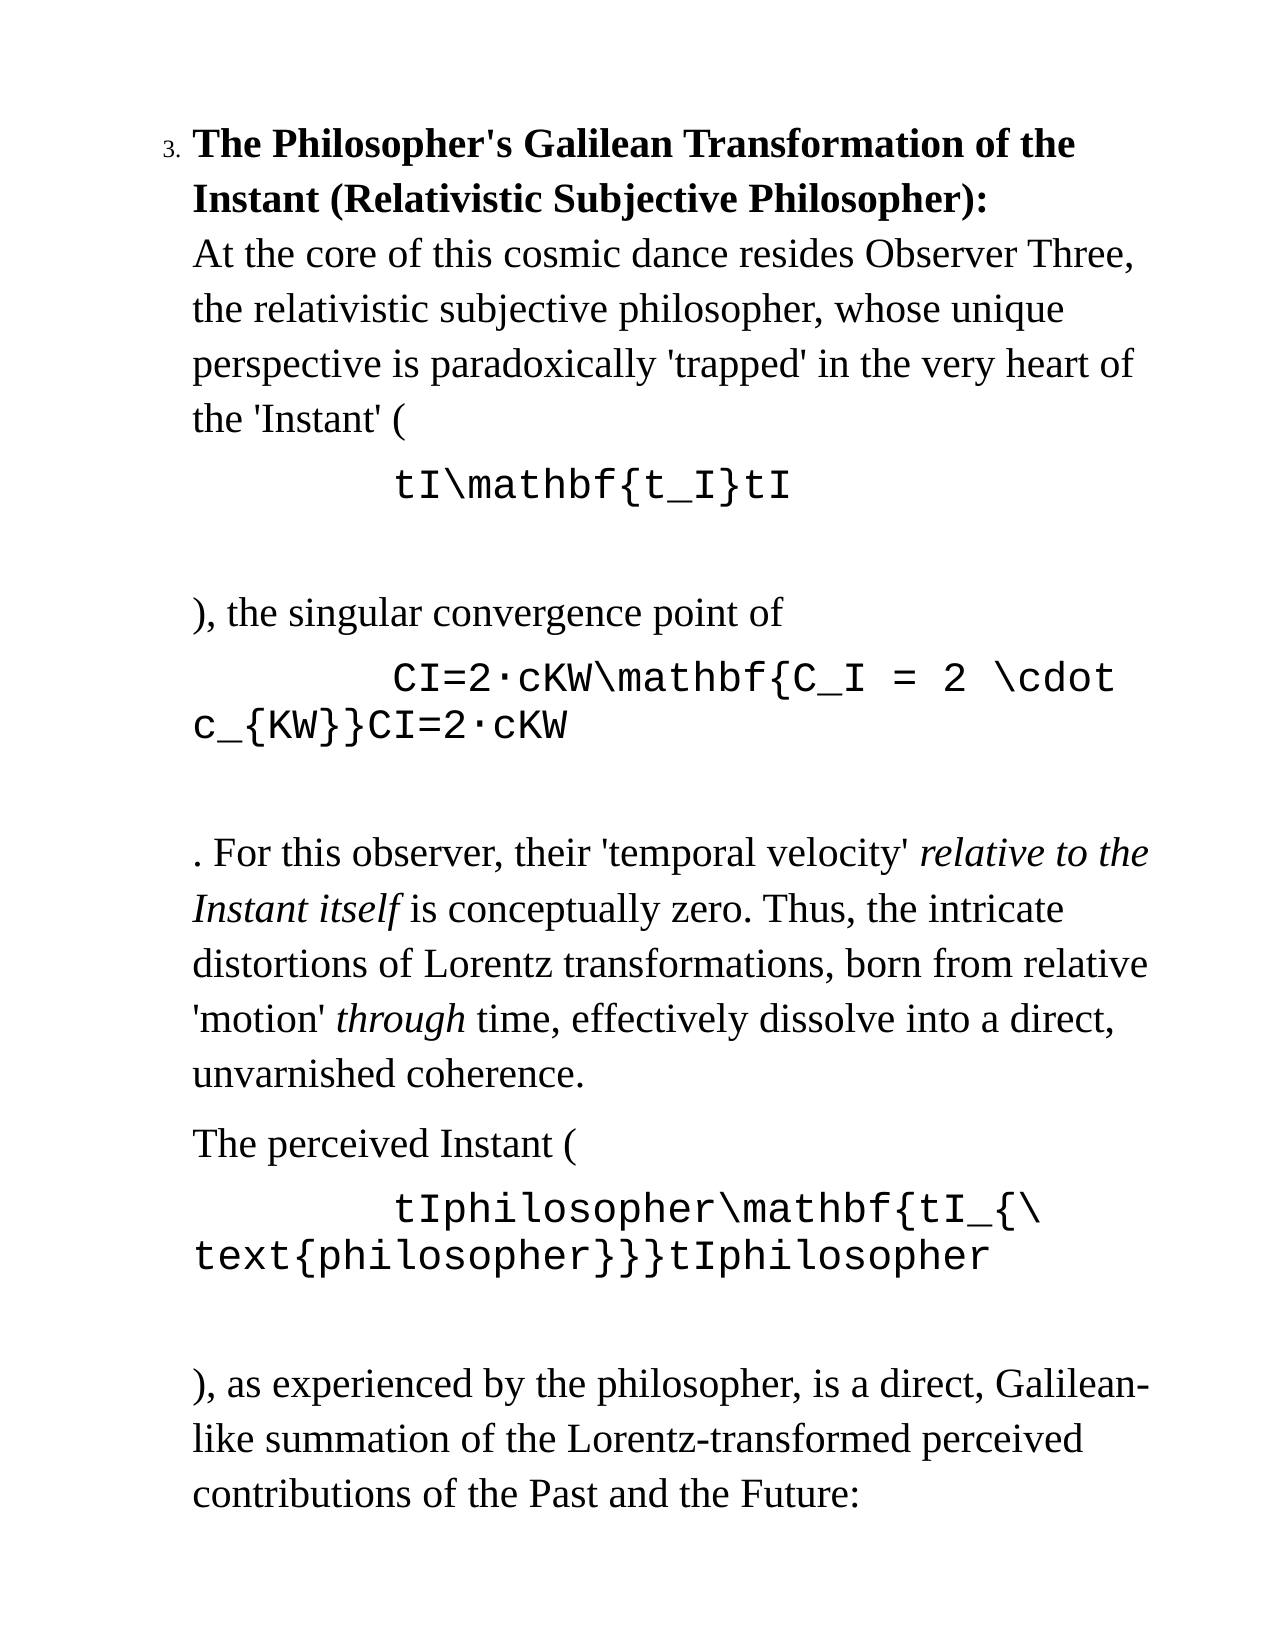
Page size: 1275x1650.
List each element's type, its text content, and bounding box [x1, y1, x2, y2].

list tIphilosopher\mathbf{tI_{\text{philosopher}}}tIphilosopher​ [162, 1188, 1157, 1282]
list . For this observer, their 'temporal velocity' relative to the Instant itself is conceptually zero. Thus, the intricate distortions of Lorentz transformations, born from relative 'motion' through time, effectively dissolve into a direct, unvarnished coherence. [162, 828, 1157, 1096]
list The perceived Instant ( [162, 1118, 1157, 1166]
list tI\mathbf{t_I}tI​ [162, 463, 1157, 511]
list CI=2⋅cKW\mathbf{C_I = 2 \cdot c_{KW}}CI​=2⋅cKW​ [162, 657, 1157, 751]
list ), as experienced by the philosopher, is a direct, Galilean-like summation of the Lorentz-transformed perceived contributions of the Past and the Future: [162, 1359, 1157, 1517]
list The Philosopher's Galilean Transformation of the Instant (Relativistic Subjective Philosopher): At the core of this cosmic dance resides Observer Three, the relativistic subjective philosopher, whose unique perspective is paradoxically 'trapped' in the very heart of the 'Instant' ( [162, 118, 1157, 442]
list ), the singular convergence point of [162, 587, 1157, 635]
